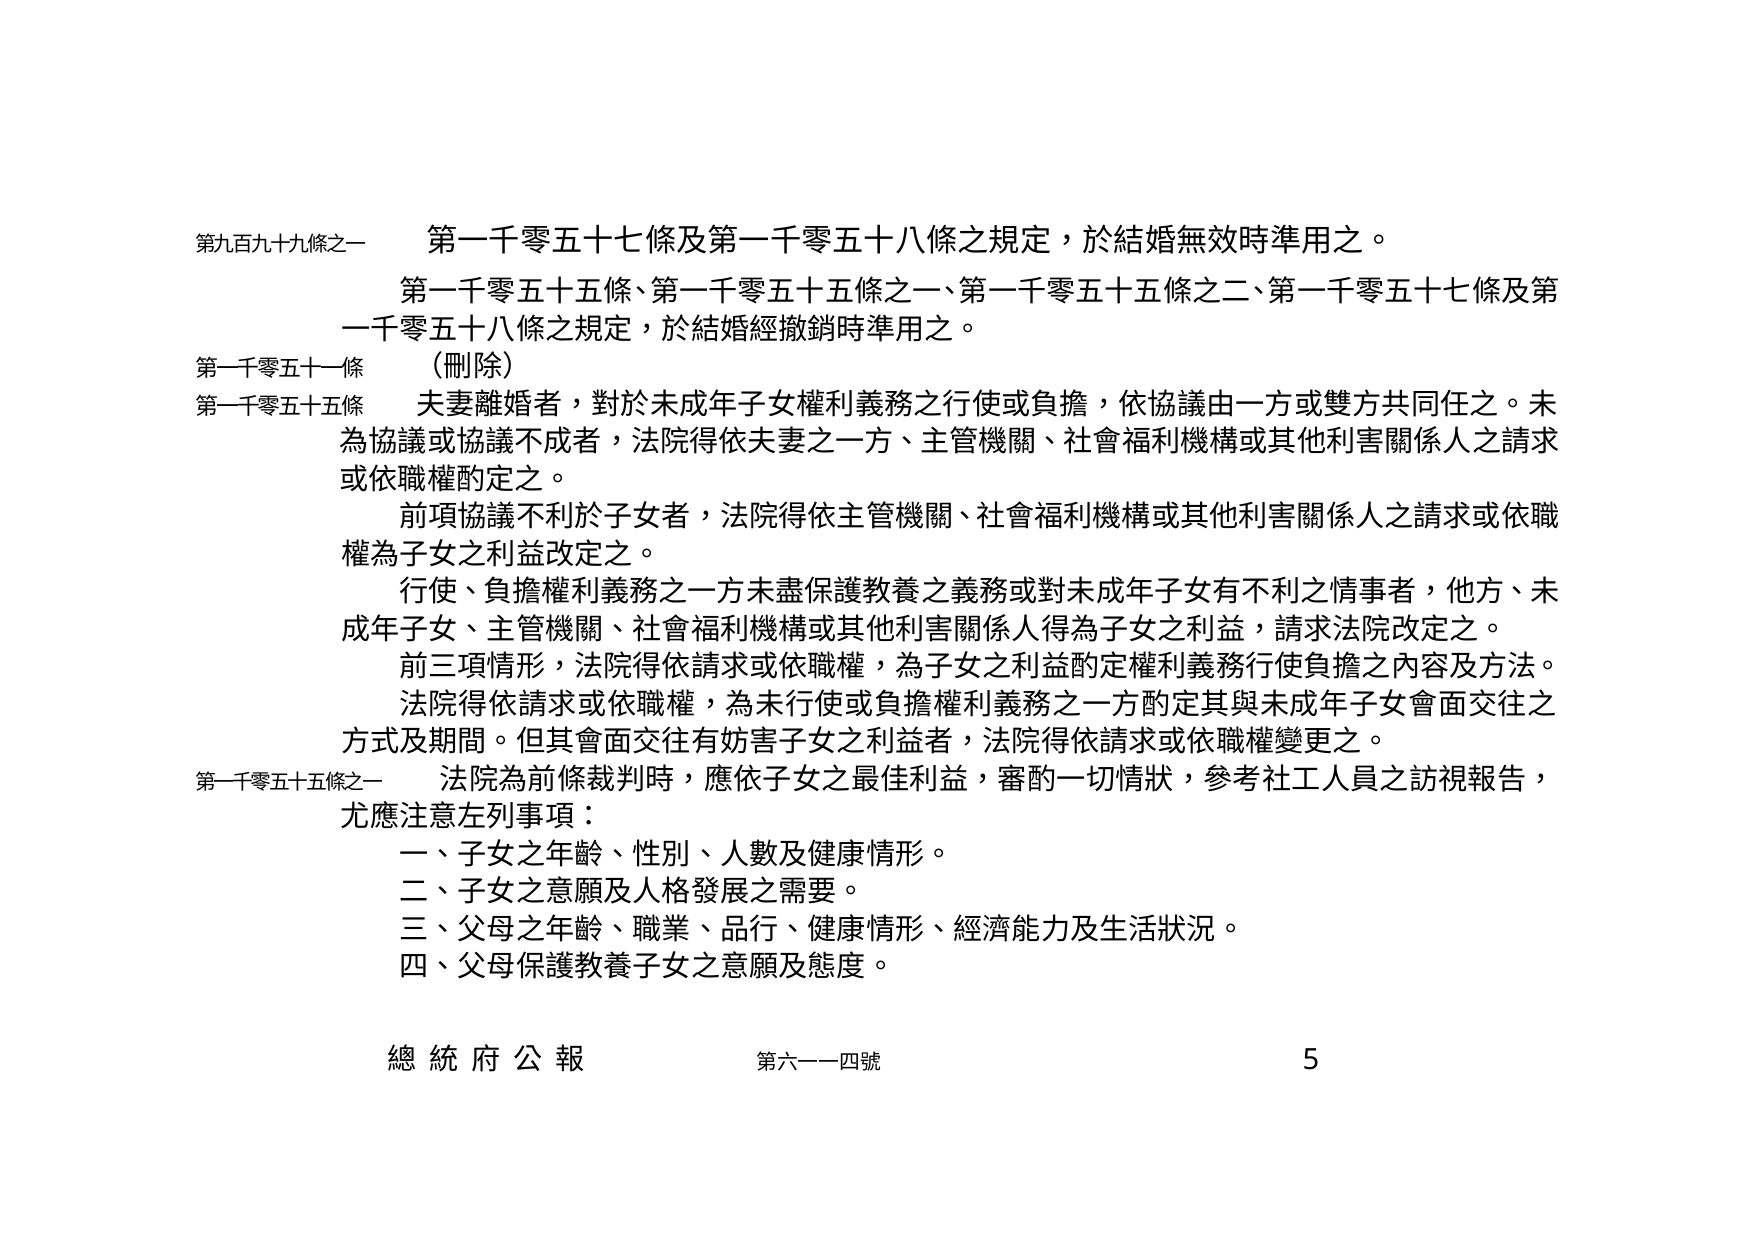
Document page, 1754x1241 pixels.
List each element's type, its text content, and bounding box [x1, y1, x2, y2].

text 行使、負擔權利義務之一方未盡保護教養之義務或對未成年子女有不利之情事者，他方、未成年子女、主管機關、社會福利機構或其他利害關係人得為子女之利益，請求法院改定之。 [341, 572, 1559, 647]
text 三、父母之年齡、職業、品行、健康情形、經濟能力及生活狀況。 [399, 909, 1559, 947]
text 第九百九十九條之一 第一千零五十七條及第一千零五十八條之規定，於結婚無效時準用之。 [195, 222, 1559, 259]
text 二、子女之意願及人格發展之需要。 [399, 872, 1559, 909]
text 四、父母保護教養子女之意願及態度。 [399, 947, 1559, 984]
text 前三項情形，法院得依請求或依職權，為子女之利益酌定權利義務行使負擔之內容及方法。 [341, 647, 1559, 684]
text 一、子女之年齡、性別、人數及健康情形。 [399, 834, 1559, 872]
text 第一千零五十五條之一 法院為前條裁判時，應依子女之最佳利益，審酌一切情狀，參考社工人員之訪視報告，尤應注意左列事項： [195, 759, 1559, 834]
text 第一千零五十一條 （刪除） [195, 347, 1559, 384]
text 第一千零五十五條、第一千零五十五條之一、第一千零五十五條之二、第一千零五十七條及第一千零五十八條之規定，於結婚經撤銷時準用之。 [341, 272, 1559, 347]
text 前項協議不利於子女者，法院得依主管機關、社會福利機構或其他利害關係人之請求或依職權為子女之利益改定之。 [341, 497, 1559, 572]
text 第一千零五十五條 夫妻離婚者，對於未成年子女權利義務之行使或負擔，依協議由一方或雙方共同任之。未為協議或協議不成者，法院得依夫妻之一方、主管機關、社會福利機構或其他利害關係人之請求或依職權酌定之。 [195, 384, 1559, 497]
text 法院得依請求或依職權，為未行使或負擔權利義務之一方酌定其與未成年子女會面交往之方式及期間。但其會面交往有妨害子女之利益者，法院得依請求或依職權變更之。 [341, 684, 1559, 759]
